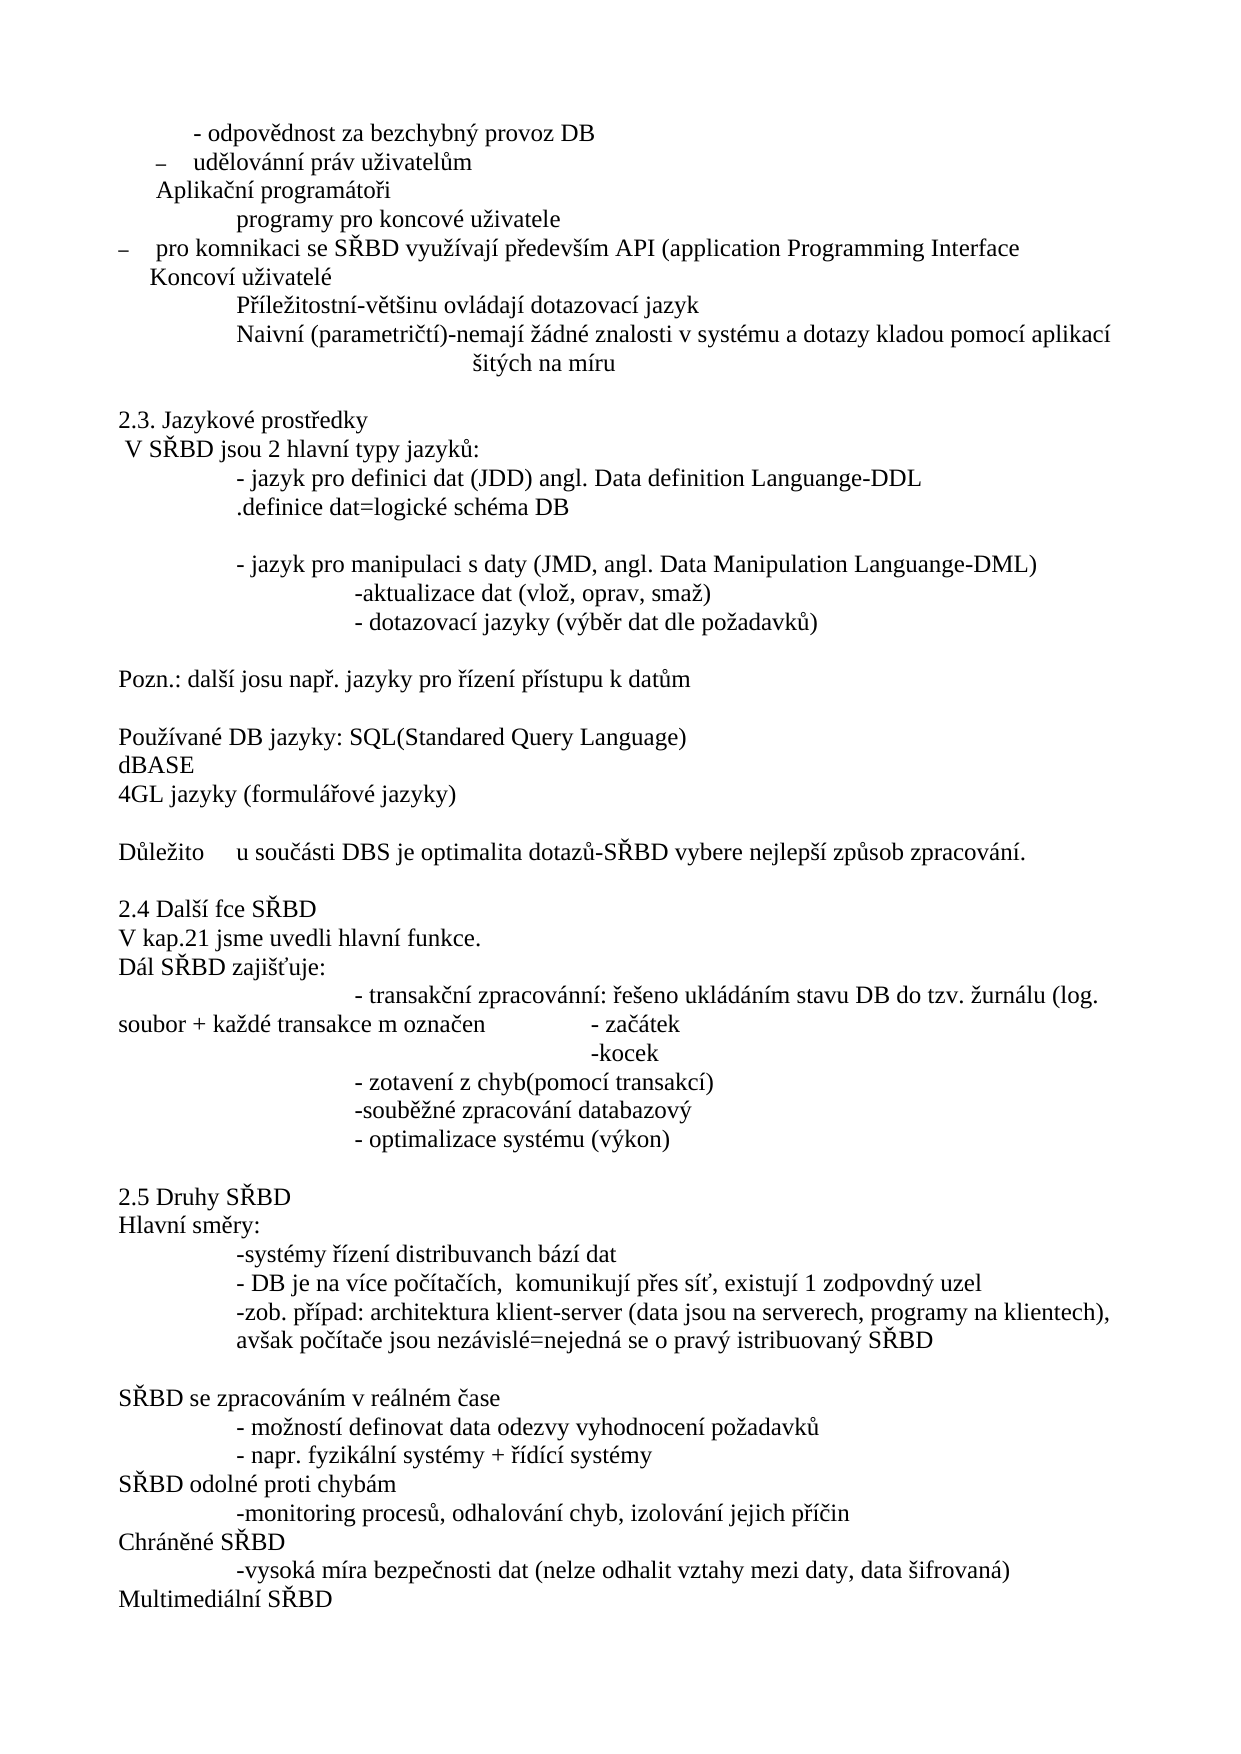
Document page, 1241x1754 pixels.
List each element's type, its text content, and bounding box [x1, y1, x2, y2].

text dBASE [118, 751, 1122, 779]
text Hlavní směry: [118, 1211, 1122, 1239]
text .definice dat=logické schéma DB [118, 492, 1122, 521]
text Aplikační programátoři [118, 176, 1122, 204]
text -monitoring procesů, odhalování chyb, izolování jejich příčin [118, 1498, 1122, 1527]
list pro komnikaci se SŘBD využívají především API (application Programming Interface [118, 233, 1122, 262]
text 4GL jazyky (formulářové jazyky) [118, 779, 1122, 808]
text - dotazovací jazyky (výběr dat dle požadavků) [118, 607, 1122, 636]
text - jazyk pro definici dat (JDD) angl. Data definition Languange-DDL [118, 463, 1122, 492]
text Naivní (parametričtí)-nemají žádné znalosti v systému a dotazy kladou pomocí aplikací šitých na míru [118, 319, 1122, 377]
text -systémy řízení distribuvanch bází dat [118, 1239, 1122, 1268]
text Chráněné SŘBD [118, 1527, 1122, 1556]
text 2.4 Další fce SŘBD [118, 894, 1122, 923]
text V SŘBD jsou 2 hlavní typy jazyků: [118, 434, 1122, 463]
text -zob. případ: architektura klient-server (data jsou na serverech, programy na klientech), avšak počítače jsou nezávislé=nejedná se o pravý istribuovaný SŘBD [118, 1297, 1122, 1354]
text -souběžné zpracování databazový [118, 1096, 1122, 1124]
text Důležito u součásti DBS je optimalita dotazů-SŘBD vybere nejlepší způsob zpracování. [118, 837, 1122, 866]
text - jazyk pro manipulaci s daty (JMD, angl. Data Manipulation Languange-DML) [118, 549, 1122, 578]
text - možností definovat data odezvy vyhodnocení požadavků [118, 1412, 1122, 1441]
text -aktualizace dat (vlož, oprav, smaž) [118, 578, 1122, 607]
text - optimalizace systému (výkon) [118, 1124, 1122, 1153]
text programy pro koncové uživatele [118, 204, 1122, 233]
text -kocek [118, 1038, 1122, 1067]
list - odpovědnost za bezchybný provoz DB [156, 118, 1122, 147]
text V kap.21 jsme uvedli hlavní funkce. [118, 923, 1122, 952]
text Dál SŘBD zajišťuje: [118, 952, 1122, 981]
text SŘBD odolné proti chybám [118, 1469, 1122, 1498]
text Multimediální SŘBD [118, 1584, 1122, 1613]
text 2.5 Druhy SŘBD [118, 1182, 1122, 1211]
text Používané DB jazyky: SQL(Standared Query Language) [118, 722, 1122, 751]
text - DB je na více počítačích, komunikují přes síť, existují 1 zodpovdný uzel [118, 1268, 1122, 1297]
text Pozn.: další josu např. jazyky pro řízení přístupu k datům [118, 664, 1122, 693]
text 2.3. Jazykové prostředky [118, 406, 1122, 434]
text Příležitostní-většinu ovládají dotazovací jazyk [118, 291, 1122, 319]
text - zotavení z chyb(pomocí transakcí) [118, 1067, 1122, 1096]
list udělovánní práv uživatelům [156, 147, 1122, 176]
text -vysoká míra bezpečnosti dat (nelze odhalit vztahy mezi daty, data šifrovaná) [118, 1556, 1122, 1584]
text - napr. fyzikální systémy + řídící systémy [118, 1441, 1122, 1469]
text - transakční zpracovánní: řešeno ukládáním stavu DB do tzv. žurnálu (log. soubor + každé transakce m označen - začátek [118, 981, 1122, 1038]
text Koncoví uživatelé [118, 262, 1122, 291]
text SŘBD se zpracováním v reálném čase [118, 1383, 1122, 1412]
